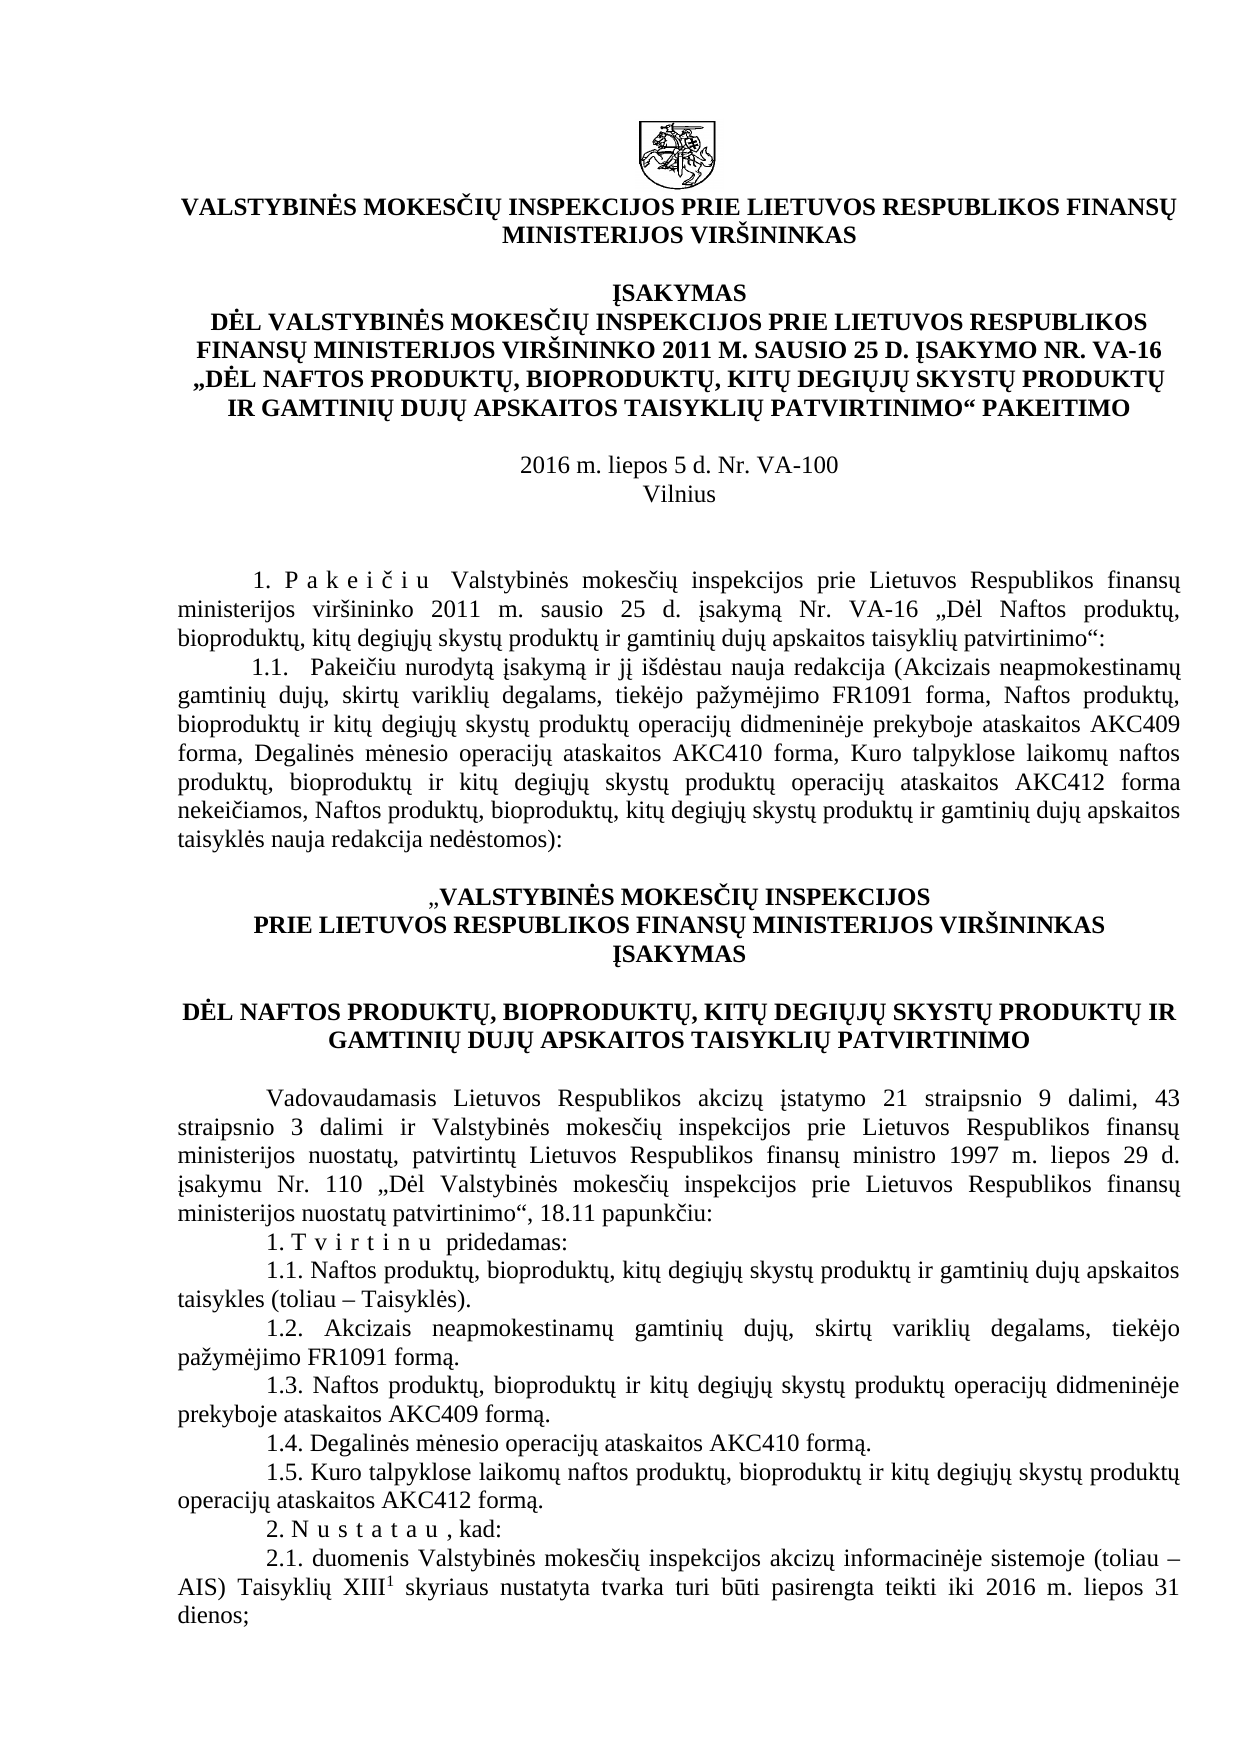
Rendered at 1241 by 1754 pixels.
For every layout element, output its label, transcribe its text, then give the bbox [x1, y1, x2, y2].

text 1.5. Kuro talpyklose laikomų naftos produktų, bioproduktų ir kitų degiųjų skystų produktų operacijų ataskaitos AKC412 formą. [177, 1457, 1181, 1514]
text 1. Pakeičiu Valstybinės mokesčių inspekcijos prie Lietuvos Respublikos finansų ministerijos viršininko 2011 m. sausio 25 d. įsakymą Nr. VA-16 „Dėl Naftos produktų, bioproduktų, kitų degiųjų skystų produktų ir gamtinių dujų apskaitos taisyklių patvirtinimo“: [177, 565, 1181, 652]
text DĖL NAFTOS PRODUKTŲ, BIOPRODUKTŲ, KITŲ DEGIŲJŲ SKYSTŲ PRODUKTŲ IR GAMTINIŲ DUJŲ APSKAITOS TAISYKLIŲ PATVIRTINIMO [177, 997, 1181, 1054]
text ĮSAKYMAS [177, 939, 1181, 968]
text 2. Nustatau, kad: [177, 1514, 1181, 1543]
text VALSTYBINĖS MOKESČIŲ INSPEKCIJOS PRIE LIETUVOS RESPUBLIKOS FINANSŲ MINISTERIJOS VIRŠININKAS [177, 192, 1181, 249]
text 1.4. Degalinės mėnesio operacijų ataskaitos AKC410 formą. [177, 1428, 1181, 1457]
text Vilnius [177, 479, 1181, 508]
text „VALSTYBINĖS MOKESČIŲ INSPEKCIJOS [177, 882, 1181, 910]
text 1. Tvirtinu pridedamas: [177, 1227, 1181, 1255]
text 1.1. Naftos produktų, bioproduktų, kitų degiųjų skystų produktų ir gamtinių dujų apskaitos taisykles (toliau – Taisyklės). [177, 1255, 1181, 1313]
text PRIE LIETUVOS RESPUBLIKOS FINANSŲ MINISTERIJOS VIRŠININKAS [177, 910, 1181, 939]
text 2.1. duomenis Valstybinės mokesčių inspekcijos akcizų informacinėje sistemoje (toliau – AIS) Taisyklių XIII1 skyriaus nustatyta tvarka turi būti pasirengta teikti iki 2016 m. liepos 31 dienos; [177, 1543, 1181, 1629]
text 2016 m. liepos 5 d. Nr. VA-100 [177, 450, 1181, 479]
text 1.3. Naftos produktų, bioproduktų ir kitų degiųjų skystų produktų operacijų didmeninėje prekyboje ataskaitos AKC409 formą. [177, 1370, 1181, 1428]
text 1.2. Akcizais neapmokestinamų gamtinių dujų, skirtų variklių degalams, tiekėjo pažymėjimo FR1091 formą. [177, 1313, 1181, 1370]
text Vadovaudamasis Lietuvos Respublikоs akcizų įstatymo 21 straipsnio 9 dalimi, 43 straipsnio 3 dalimi ir Valstybinės mokesčių inspekcijos prie Lietuvos Respublikos finansų ministerijos nuostatų, patvirtintų Lietuvos Respublikos finansų ministro 1997 m. liepos 29 d. įsakymu Nr. 110 „Dėl Valstybinės mokesčių inspekcijos prie Lietuvos Respublikos finansų ministerijos nuostatų patvirtinimo“, 18.11 papunkčiu: [177, 1083, 1181, 1227]
text 1.1. Pakeičiu nurodytą įsakymą ir jį išdėstau nauja redakcija (Akcizais neapmokestinamų gamtinių dujų, skirtų variklių degalams, tiekėjo pažymėjimo FR1091 forma, Naftos produktų, bioproduktų ir kitų degiųjų skystų produktų operacijų didmeninėje prekyboje ataskaitos AKC409 forma, Degalinės mėnesio operacijų ataskaitos AKC410 forma, Kuro talpyklose laikomų naftos produktų, bioproduktų ir kitų degiųjų skystų produktų operacijų ataskaitos AKC412 forma nekeičiamos, Naftos produktų, bioproduktų, kitų degiųjų skystų produktų ir gamtinių dujų apskaitos taisyklės nauja redakcija nedėstomos): [177, 652, 1181, 853]
text DĖL VALSTYBINĖS MOKESČIŲ INSPEKCIJOS PRIE LIETUVOS RESPUBLIKOS FINANSŲ MINISTERIJOS VIRŠININKO 2011 m. sausio 25 d. ĮSAKYMO Nr. VA-16 „DĖL NAFTOS PRODUKTŲ, BIOPRODUKTŲ, KITŲ DEGIŲJŲ SKYSTŲ PRODUKTŲ IR GAMTINIŲ DUJŲ APSKAITOS TAISYKLIŲ PATVIRTINIMO“ PAKEITIMO [177, 307, 1181, 422]
text ĮSAKYMAS [177, 278, 1181, 307]
